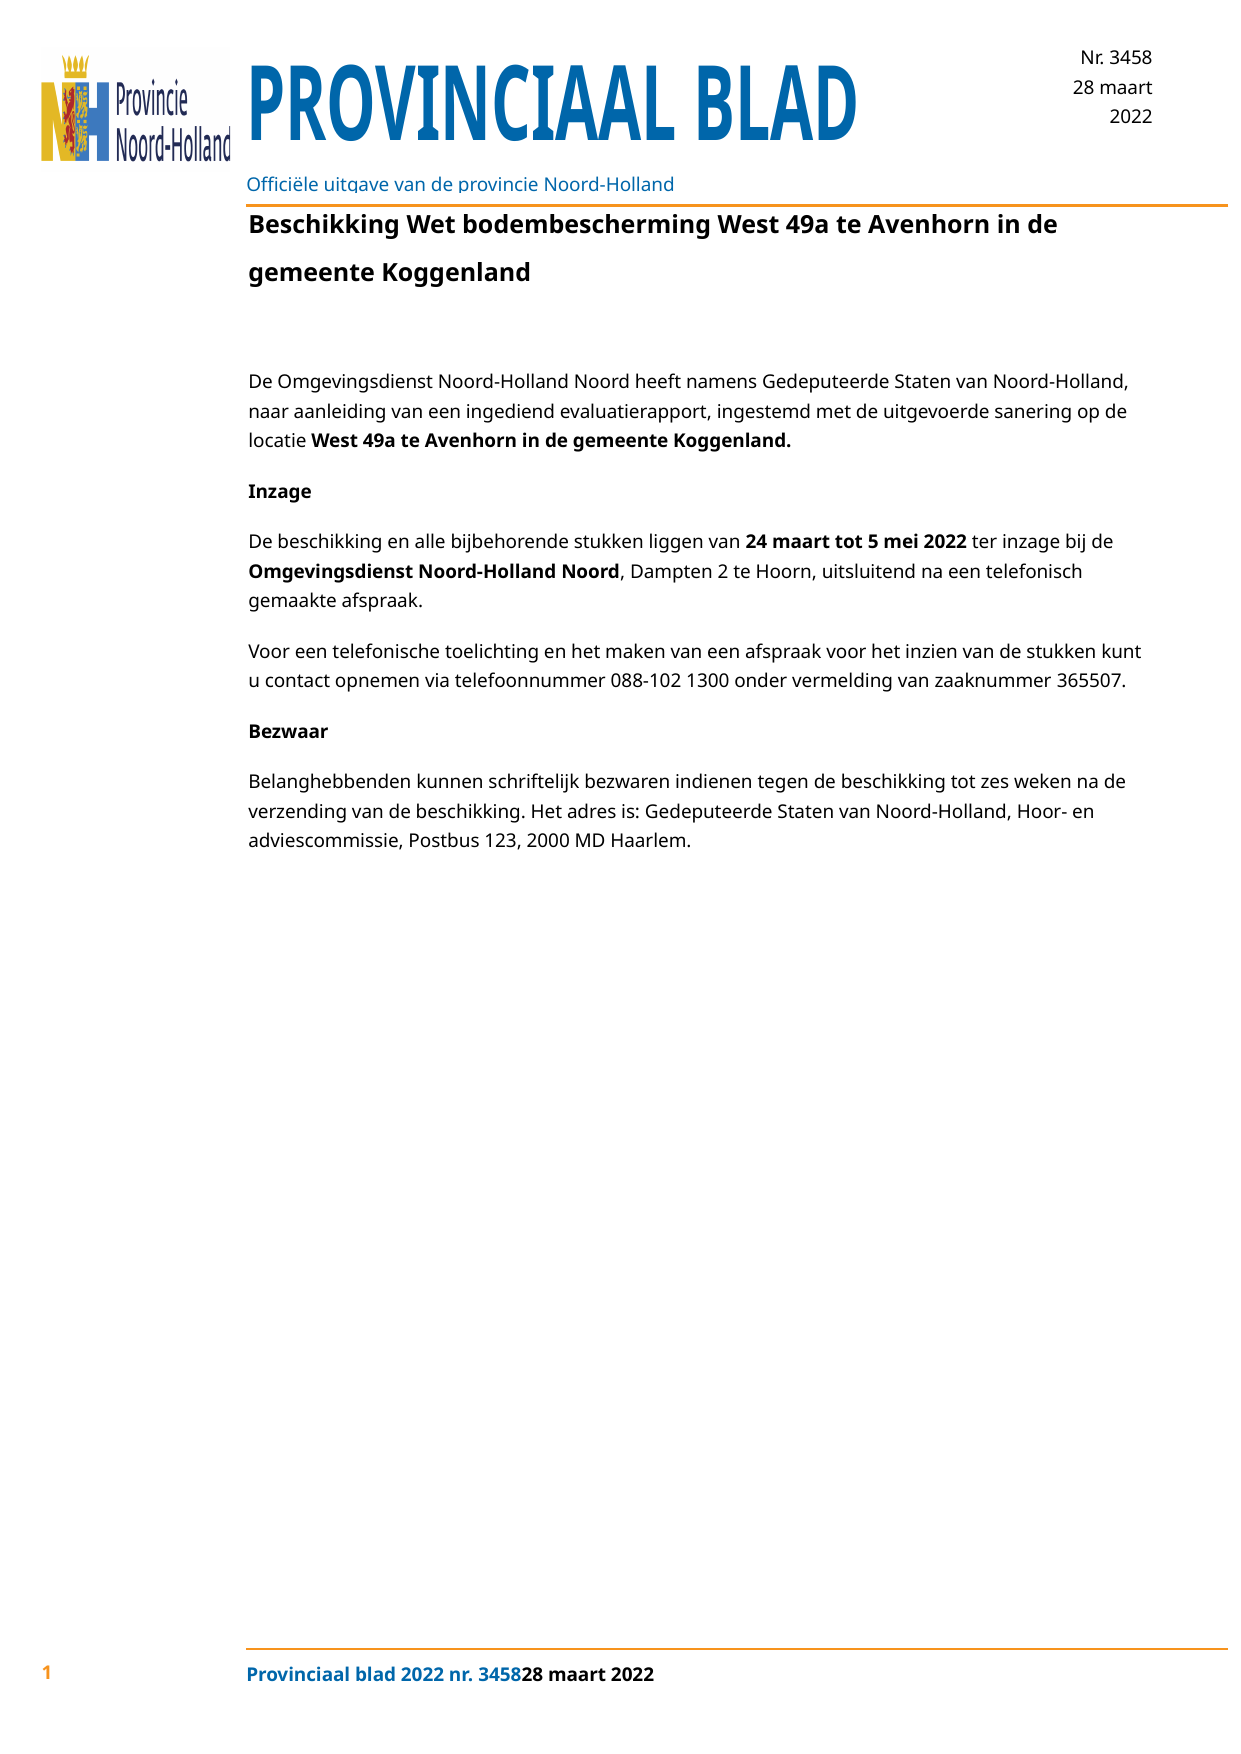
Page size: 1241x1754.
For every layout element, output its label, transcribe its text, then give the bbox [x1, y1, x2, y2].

picture [41, 47, 231, 172]
text Inzage [248, 478, 1152, 504]
text Belanghebbenden kunnen schriftelijk bezwaren indienen tegen de beschikking tot zes weken na de verzending van de beschikking. Het adres is: Gedeputeerde Staten van Noord-Holland, Hoor- en adviescommissie, Postbus 123, 2000 MD Haarlem. [248, 768, 1152, 853]
text Beschikking Wet bodembescherming West 49a te Avenhorn in de gemeente Koggenland [248, 207, 1152, 288]
text De Omgevingsdienst Noord-Holland Noord heeft namens Gedeputeerde Staten van Noord-Holland, naar aanleiding van een ingediend evaluatierapport, ingestemd met de uitgevoerde sanering op de locatie West 49a te Avenhorn in de gemeente Koggenland. [248, 368, 1152, 453]
text De beschikking en alle bijbehorende stukken liggen van 24 maart tot 5 mei 2022 ter inzage bij de Omgevingsdienst Noord-Holland Noord, Dampten 2 te Hoorn, uitsluitend na een telefonisch gemaakte afspraak. [248, 528, 1152, 613]
text Bezwaar [248, 718, 1152, 744]
text Voor een telefonische toelichting en het maken van een afspraak voor het inzien van de stukken kunt u contact opnemen via telefoonnummer 088-102 1300 onder vermelding van zaaknummer 365507. [248, 638, 1152, 693]
